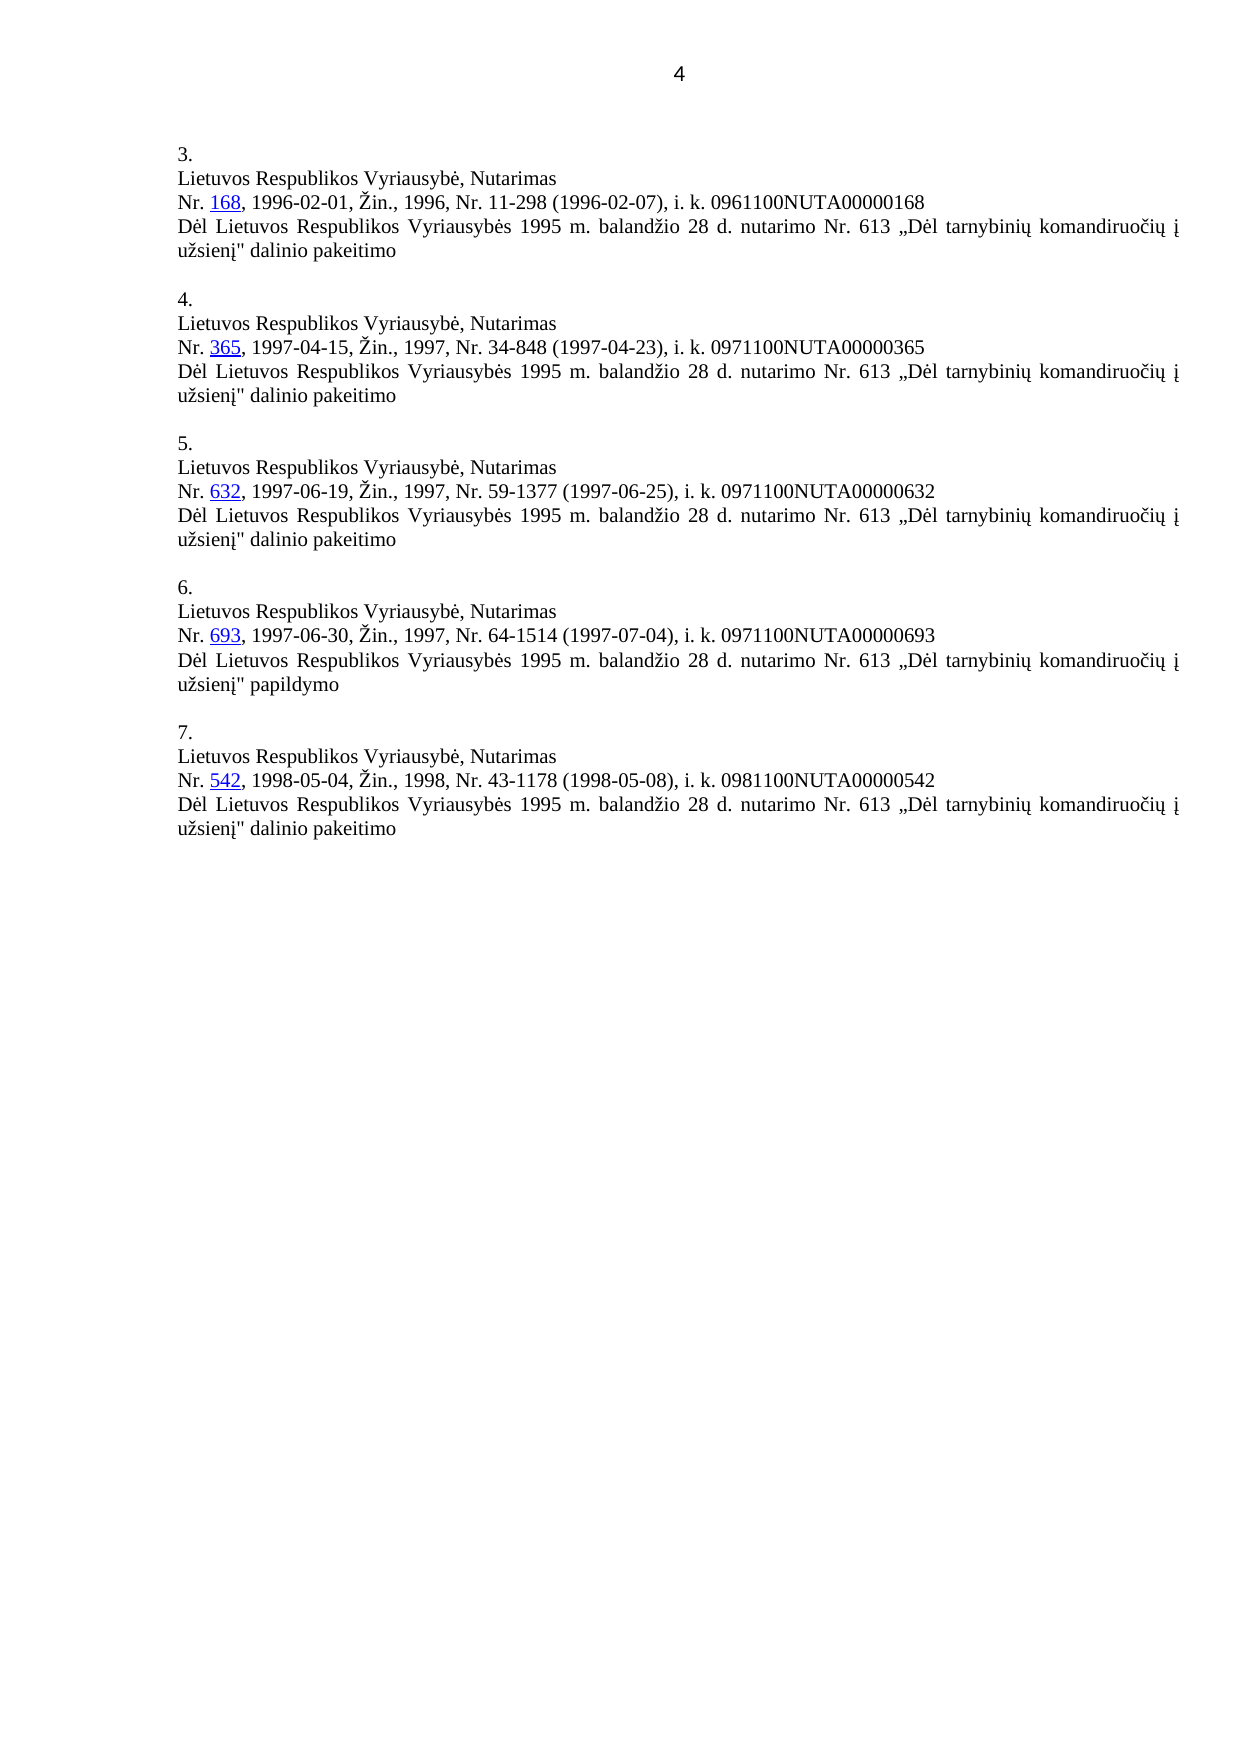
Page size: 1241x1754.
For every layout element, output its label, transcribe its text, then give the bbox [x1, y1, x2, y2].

text Dėl Lietuvos Respublikos Vyriausybės 1995 m. balandžio 28 d. nutarimo Nr. 613 „Dėl tarnybinių komandiruočių į užsienį" dalinio pakeitimo [177, 214, 1181, 262]
text 7. [177, 720, 1181, 744]
text Lietuvos Respublikos Vyriausybė, Nutarimas [177, 599, 1181, 623]
text 5. [177, 431, 1181, 455]
text Nr. 632, 1997-06-19, Žin., 1997, Nr. 59-1377 (1997-06-25), i. k. 0971100NUTA00000632 [177, 479, 1181, 503]
text 3. [177, 142, 1181, 166]
text Lietuvos Respublikos Vyriausybė, Nutarimas [177, 455, 1181, 479]
text Dėl Lietuvos Respublikos Vyriausybės 1995 m. balandžio 28 d. nutarimo Nr. 613 „Dėl tarnybinių komandiruočių į užsienį" dalinio pakeitimo [177, 359, 1181, 407]
text 6. [177, 575, 1181, 599]
text Dėl Lietuvos Respublikos Vyriausybės 1995 m. balandžio 28 d. nutarimo Nr. 613 „Dėl tarnybinių komandiruočių į užsienį" dalinio pakeitimo [177, 792, 1181, 840]
text 4. [177, 287, 1181, 311]
text Dėl Lietuvos Respublikos Vyriausybės 1995 m. balandžio 28 d. nutarimo Nr. 613 „Dėl tarnybinių komandiruočių į užsienį" dalinio pakeitimo [177, 503, 1181, 551]
text Nr. 365, 1997-04-15, Žin., 1997, Nr. 34-848 (1997-04-23), i. k. 0971100NUTA00000365 [177, 335, 1181, 359]
text Nr. 693, 1997-06-30, Žin., 1997, Nr. 64-1514 (1997-07-04), i. k. 0971100NUTA00000693 [177, 623, 1181, 647]
text Dėl Lietuvos Respublikos Vyriausybės 1995 m. balandžio 28 d. nutarimo Nr. 613 „Dėl tarnybinių komandiruočių į užsienį" papildymo [177, 647, 1181, 696]
text Lietuvos Respublikos Vyriausybė, Nutarimas [177, 744, 1181, 768]
text Nr. 542, 1998-05-04, Žin., 1998, Nr. 43-1178 (1998-05-08), i. k. 0981100NUTA00000542 [177, 768, 1181, 792]
text Lietuvos Respublikos Vyriausybė, Nutarimas [177, 166, 1181, 190]
text Nr. 168, 1996-02-01, Žin., 1996, Nr. 11-298 (1996-02-07), i. k. 0961100NUTA00000168 [177, 190, 1181, 214]
text Lietuvos Respublikos Vyriausybė, Nutarimas [177, 311, 1181, 335]
